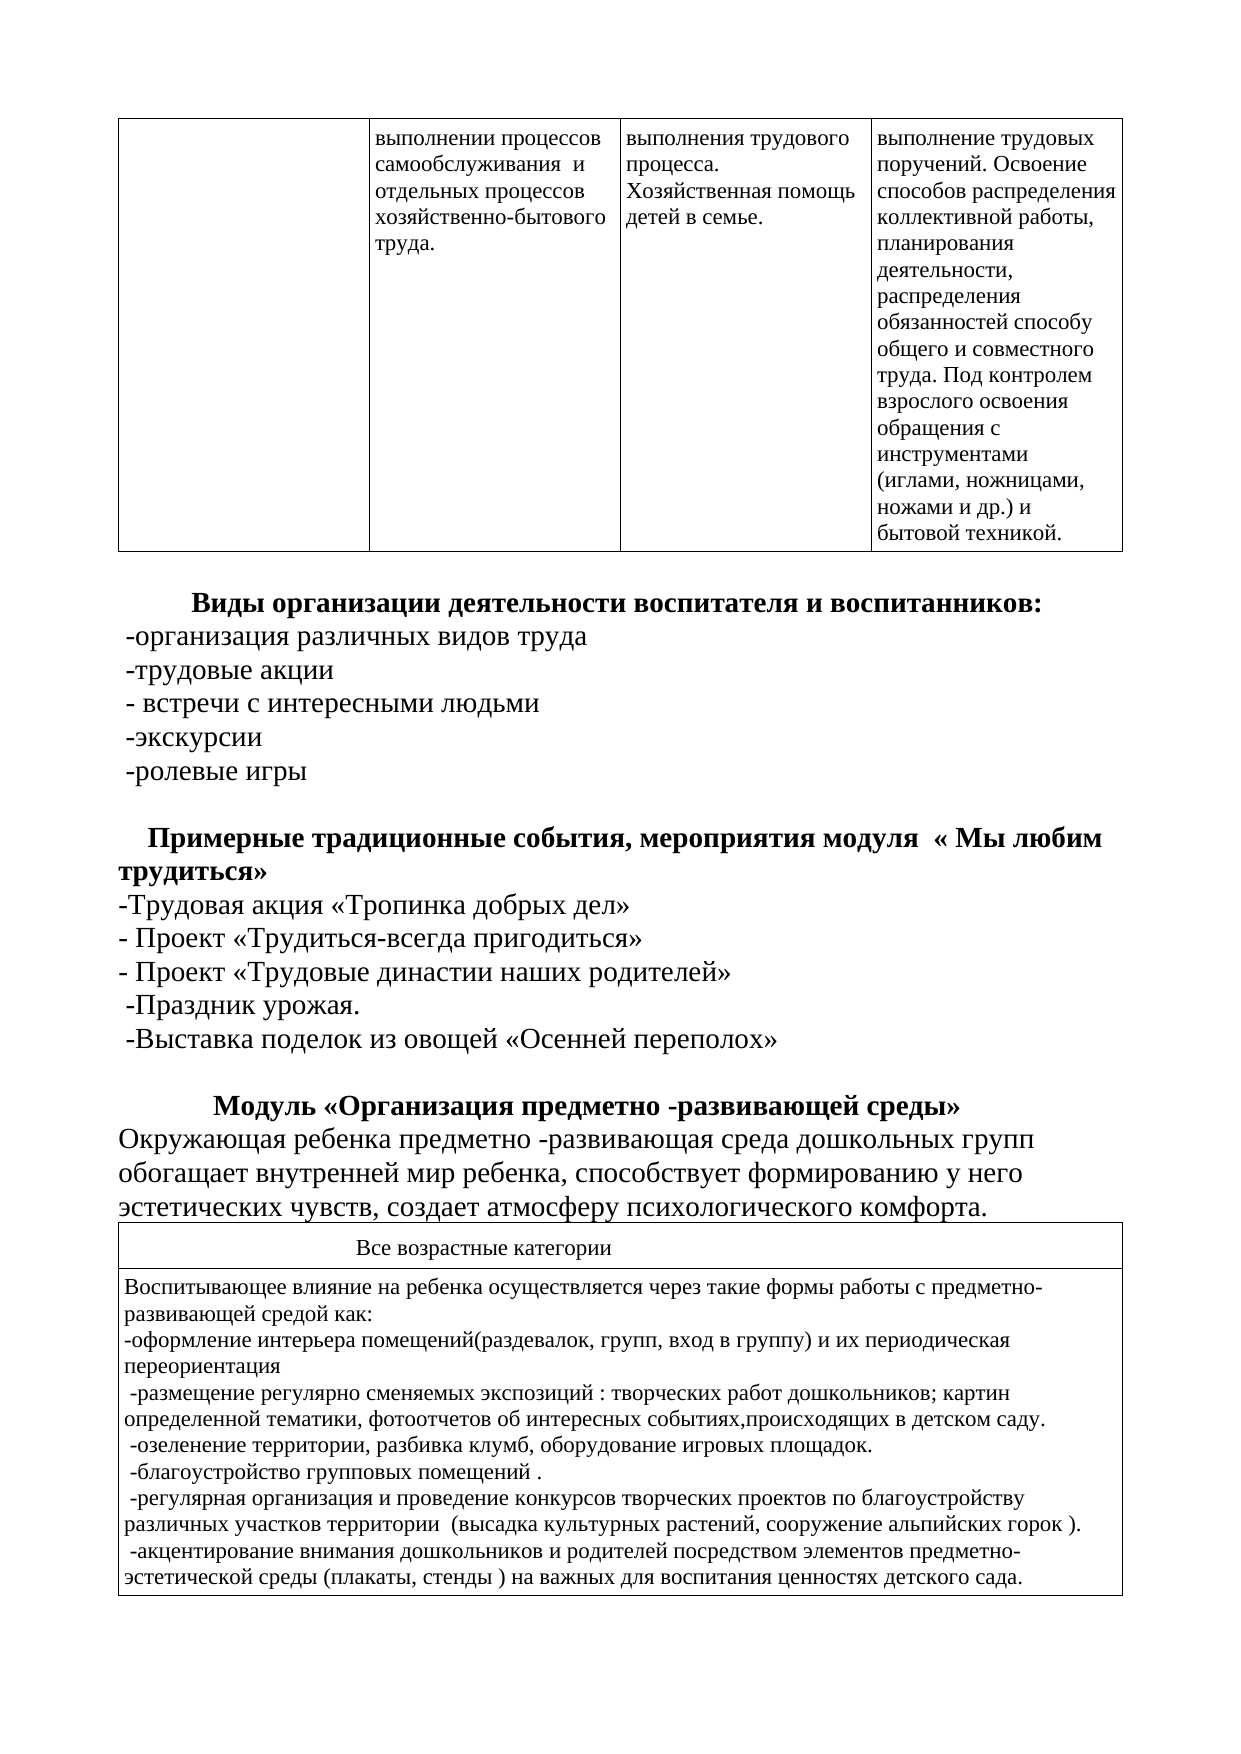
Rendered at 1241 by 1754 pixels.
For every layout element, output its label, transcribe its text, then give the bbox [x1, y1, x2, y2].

text -организация различных видов труда [118, 618, 1122, 652]
text -ролевые игры [118, 753, 1122, 786]
table_header Воспитывающее влияние на ребенка осуществляется через такие формы работы с предметно-развивающей средой как: -оформление интерьера помещений(раздевалок, групп, вход в группу) и их периодическая переориентация -размещение регулярно сменяемых экспозиций : творческих работ дошкольников; картин определенной тематики, фотоотчетов об интересных событиях,происходящих в детском саду. -озеленение территории, разбивка клумб, оборудование игровых площадок. -благоустройство групповых помещений . -регулярная организация и проведение конкурсов творческих проектов по благоустройству различных участков территории (высадка культурных растений, сооружение альпийских горок ). -акцентирование внимания дошкольников и родителей посредством элементов предметно- эстетической среды (плакаты, стенды ) на важных для воспитания ценностях детского сада. [119, 1269, 1122, 1595]
text -Выставка поделок из овощей «Осенней переполох» [118, 1021, 1122, 1054]
table_header выполнение трудовых поручений. Освоение способов распределения коллективной работы, планирования деятельности, распределения обязанностей способу общего и совместного труда. Под контролем взрослого освоения обращения с инструментами (иглами, ножницами, ножами и др.) и бытовой техникой. [872, 119, 1122, 551]
text Примерные традиционные события, мероприятия модуля « Мы любим трудиться» [118, 820, 1122, 887]
text -Праздник урожая. [118, 987, 1122, 1021]
text Модуль «Организация предметно -развивающей среды» [118, 1088, 1122, 1122]
text -трудовые акции [118, 652, 1122, 686]
text -Трудовая акция «Тропинка добрых дел» [118, 887, 1122, 920]
table_header выполнения трудового процесса. Хозяйственная помощь детей в семье. [621, 119, 871, 551]
text Виды организации деятельности воспитателя и воспитанников: [118, 585, 1122, 618]
text Окружающая ребенка предметно -развивающая среда дошкольных групп обогащает внутренней мир ребенка, способствует формированию у него эстетических чувств, создает атмосферу психологического комфорта. [118, 1122, 1122, 1222]
text - встречи с интересными людьми [118, 686, 1122, 719]
text -экскурсии [118, 719, 1122, 753]
table_header [119, 119, 369, 551]
table_header выполнении процессов самообслуживания и отдельных процессов хозяйственно-бытового труда. [370, 119, 620, 551]
table_header Все возрастные категории [119, 1223, 1122, 1267]
text - Проект «Трудиться-всегда пригодиться» [118, 920, 1122, 954]
text - Проект «Трудовые династии наших родителей» [118, 954, 1122, 987]
